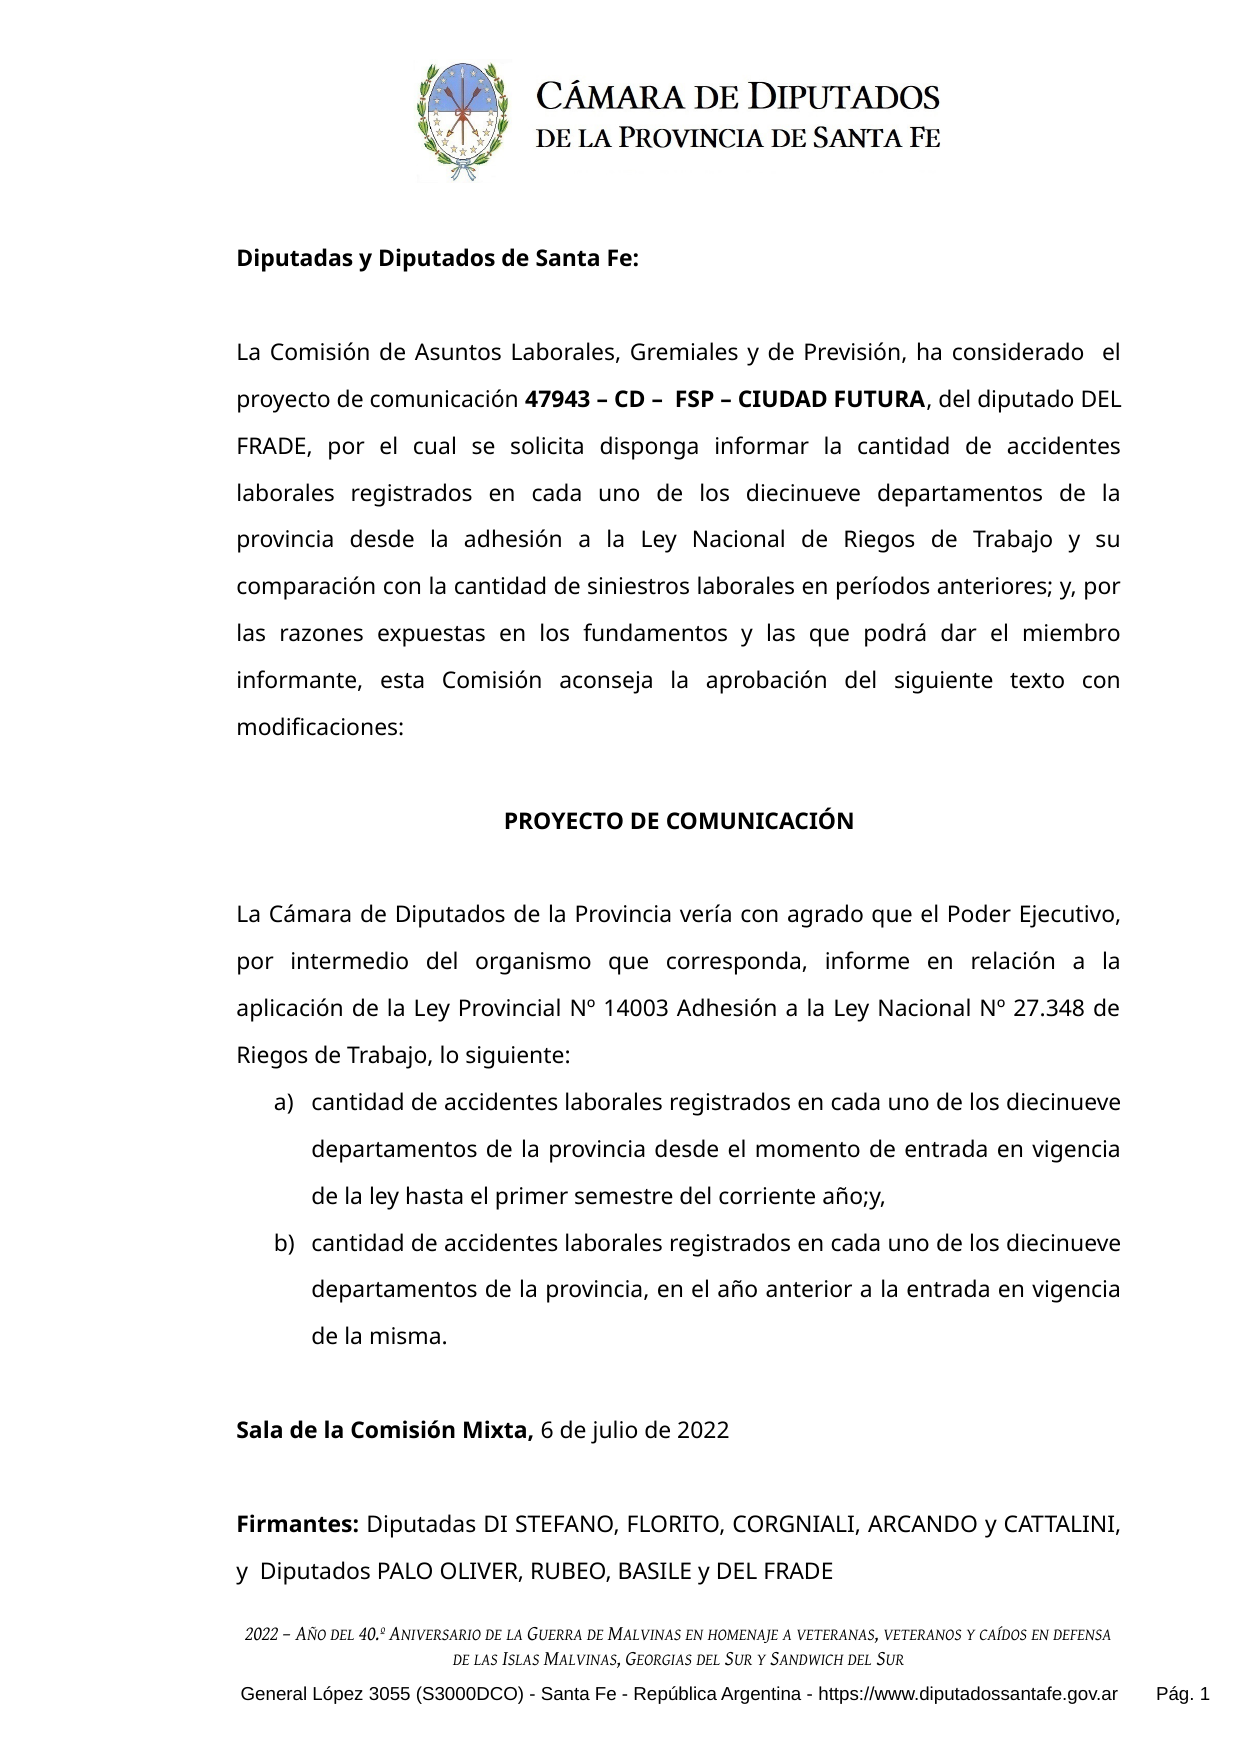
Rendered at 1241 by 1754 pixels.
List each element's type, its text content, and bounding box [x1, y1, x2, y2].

text Firmantes: Diputadas DI STEFANO, FLORITO, CORGNIALI, ARCANDO y CATTALINI, y Diputados PALO OLIVER, RUBEO, BASILE y DEL FRADE [236, 1508, 1122, 1586]
text Sala de la Comisión Mixta, 6 de julio de 2022 [236, 1414, 1122, 1445]
text PROYECTO DE COMUNICACIÓN [236, 805, 1122, 836]
text La Cámara de Diputados de la Provincia vería con agrado que el Poder Ejecutivo, por intermedio del organismo que corresponda, informe en relación a la aplicación de la Ley Provincial Nº 14003 Adhesión a la Ley Nacional Nº 27.348 de Riegos de Trabajo, lo siguiente: [236, 898, 1122, 1070]
list cantidad de accidentes laborales registrados en cada uno de los diecinueve departamentos de la provincia desde el momento de entrada en vigencia de la ley hasta el primer semestre del corriente año;y, [274, 1086, 1122, 1211]
text Diputadas y Diputados de Santa Fe: [236, 242, 1122, 273]
picture [413, 59, 945, 183]
list cantidad de accidentes laborales registrados en cada uno de los diecinueve departamentos de la provincia, en el año anterior a la entrada en vigencia de la misma. [274, 1227, 1122, 1352]
text La Comisión de Asuntos Laborales, Gremiales y de Previsión, ha considerado el proyecto de comunicación 47943 – CD – FSP – CIUDAD FUTURA, del diputado DEL FRADE, por el cual se solicita disponga informar la cantidad de accidentes laborales registrados en cada uno de los diecinueve departamentos de la provincia desde la adhesión a la Ley Nacional de Riegos de Trabajo y su comparación con la cantidad de siniestros laborales en períodos anteriores; y, por las razones expuestas en los fundamentos y las que podrá dar el miembro informante, esta Comisión aconseja la aprobación del siguiente texto con modificaciones: [236, 336, 1122, 742]
